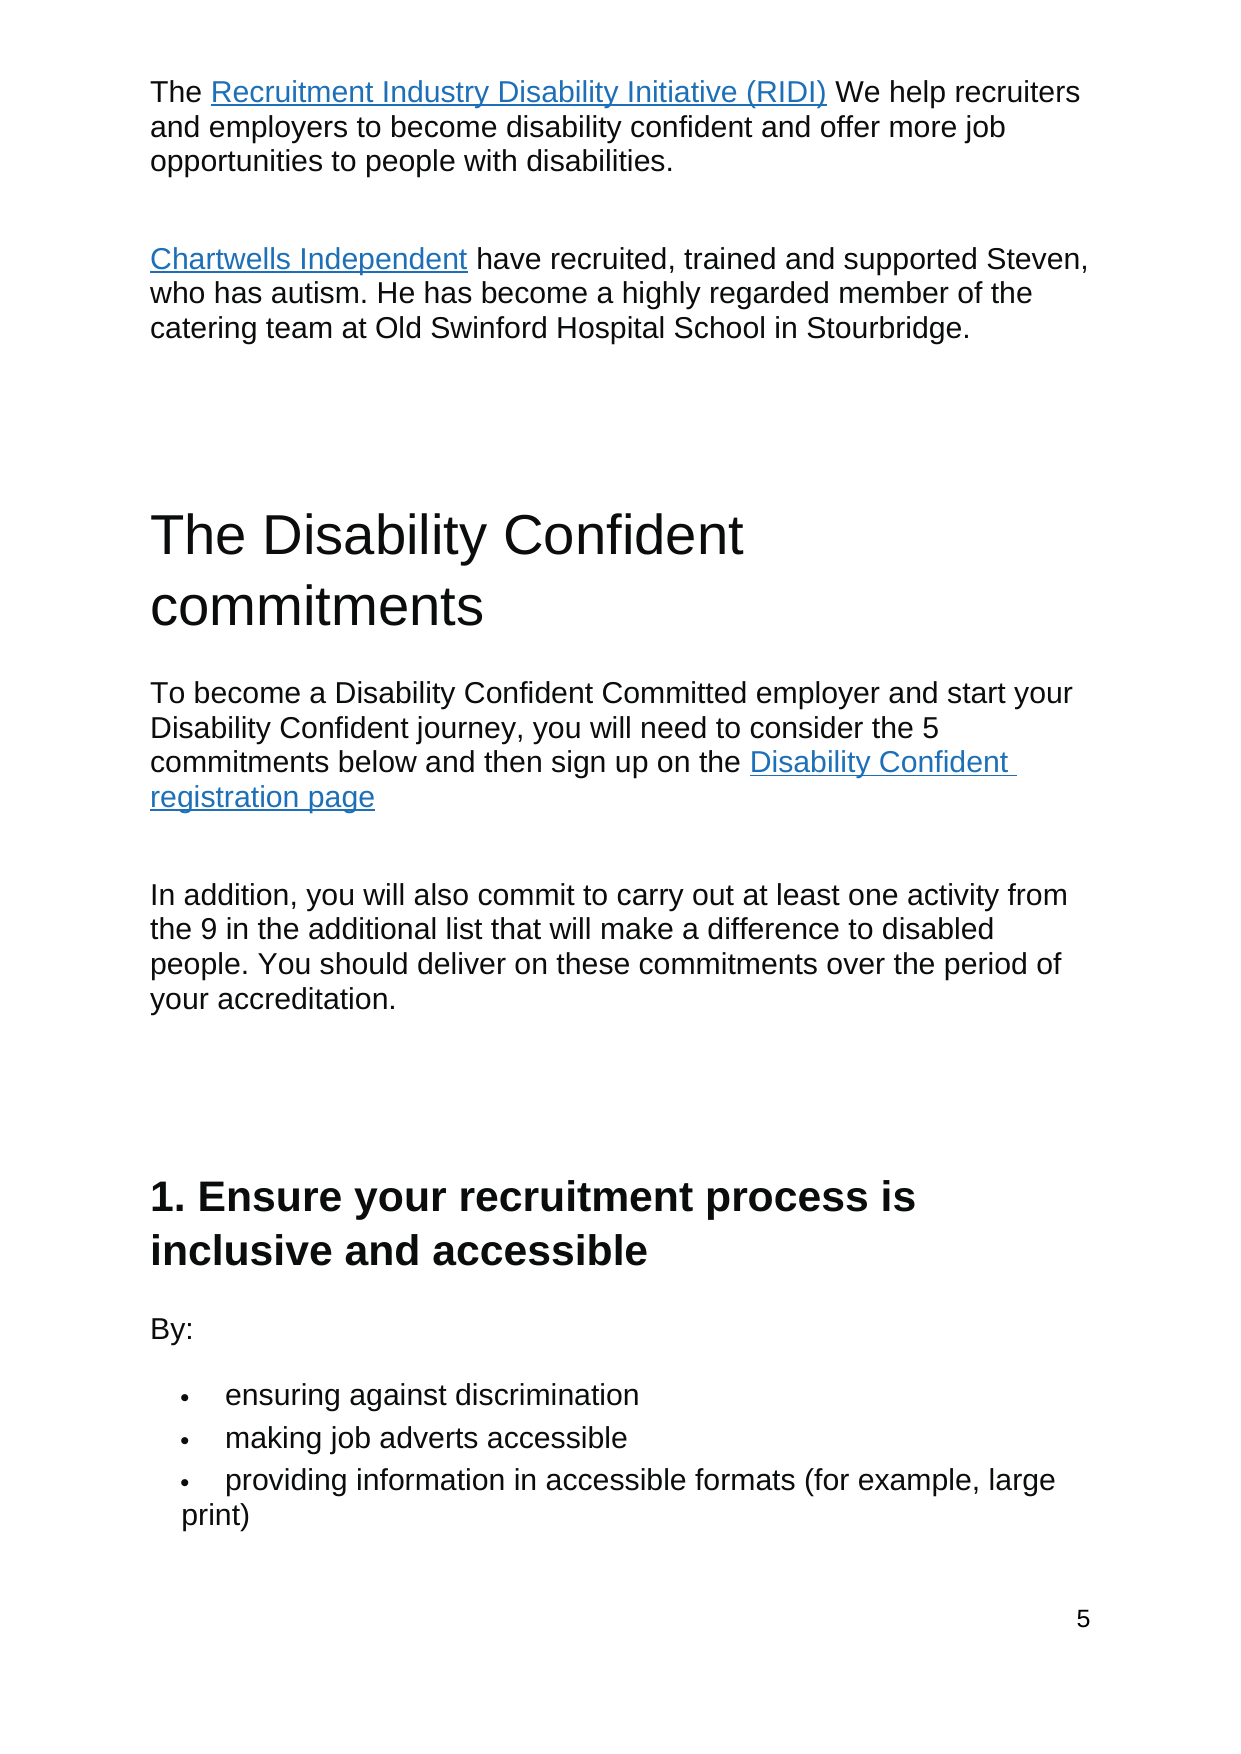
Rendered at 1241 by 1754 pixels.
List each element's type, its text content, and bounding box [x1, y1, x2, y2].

list ensuring against discrimination [181, 1377, 1090, 1412]
list making job adverts accessible [181, 1420, 1090, 1454]
subtitle The Disability Confident commitments [150, 501, 1090, 637]
list providing information in accessible formats (for example, large print) [181, 1462, 1090, 1532]
text The Recruitment Industry Disability Initiative (RIDI) We help recruiters and employers to become disability confident and offer more job opportunities to people with disabilities. [150, 74, 1090, 178]
subtitle 1. Ensure your recruitment process is inclusive and accessible [150, 1172, 1090, 1275]
text To become a Disability Confident Committed employer and start your Disability Confident journey, you will need to consider the 5 commitments below and then sign up on the Disability Confident registration page [150, 675, 1090, 814]
text In addition, you will also commit to carry out at least one activity from the 9 in the additional list that will make a difference to disabled people. You should deliver on these commitments over the period of your accreditation. [150, 876, 1090, 1016]
text Chartwells Independent have recruited, trained and supported Steven, who has autism. He has become a highly regarded member of the catering team at Old Swinford Hospital School in Stourbridge. [150, 241, 1090, 345]
text By: [150, 1311, 1090, 1346]
